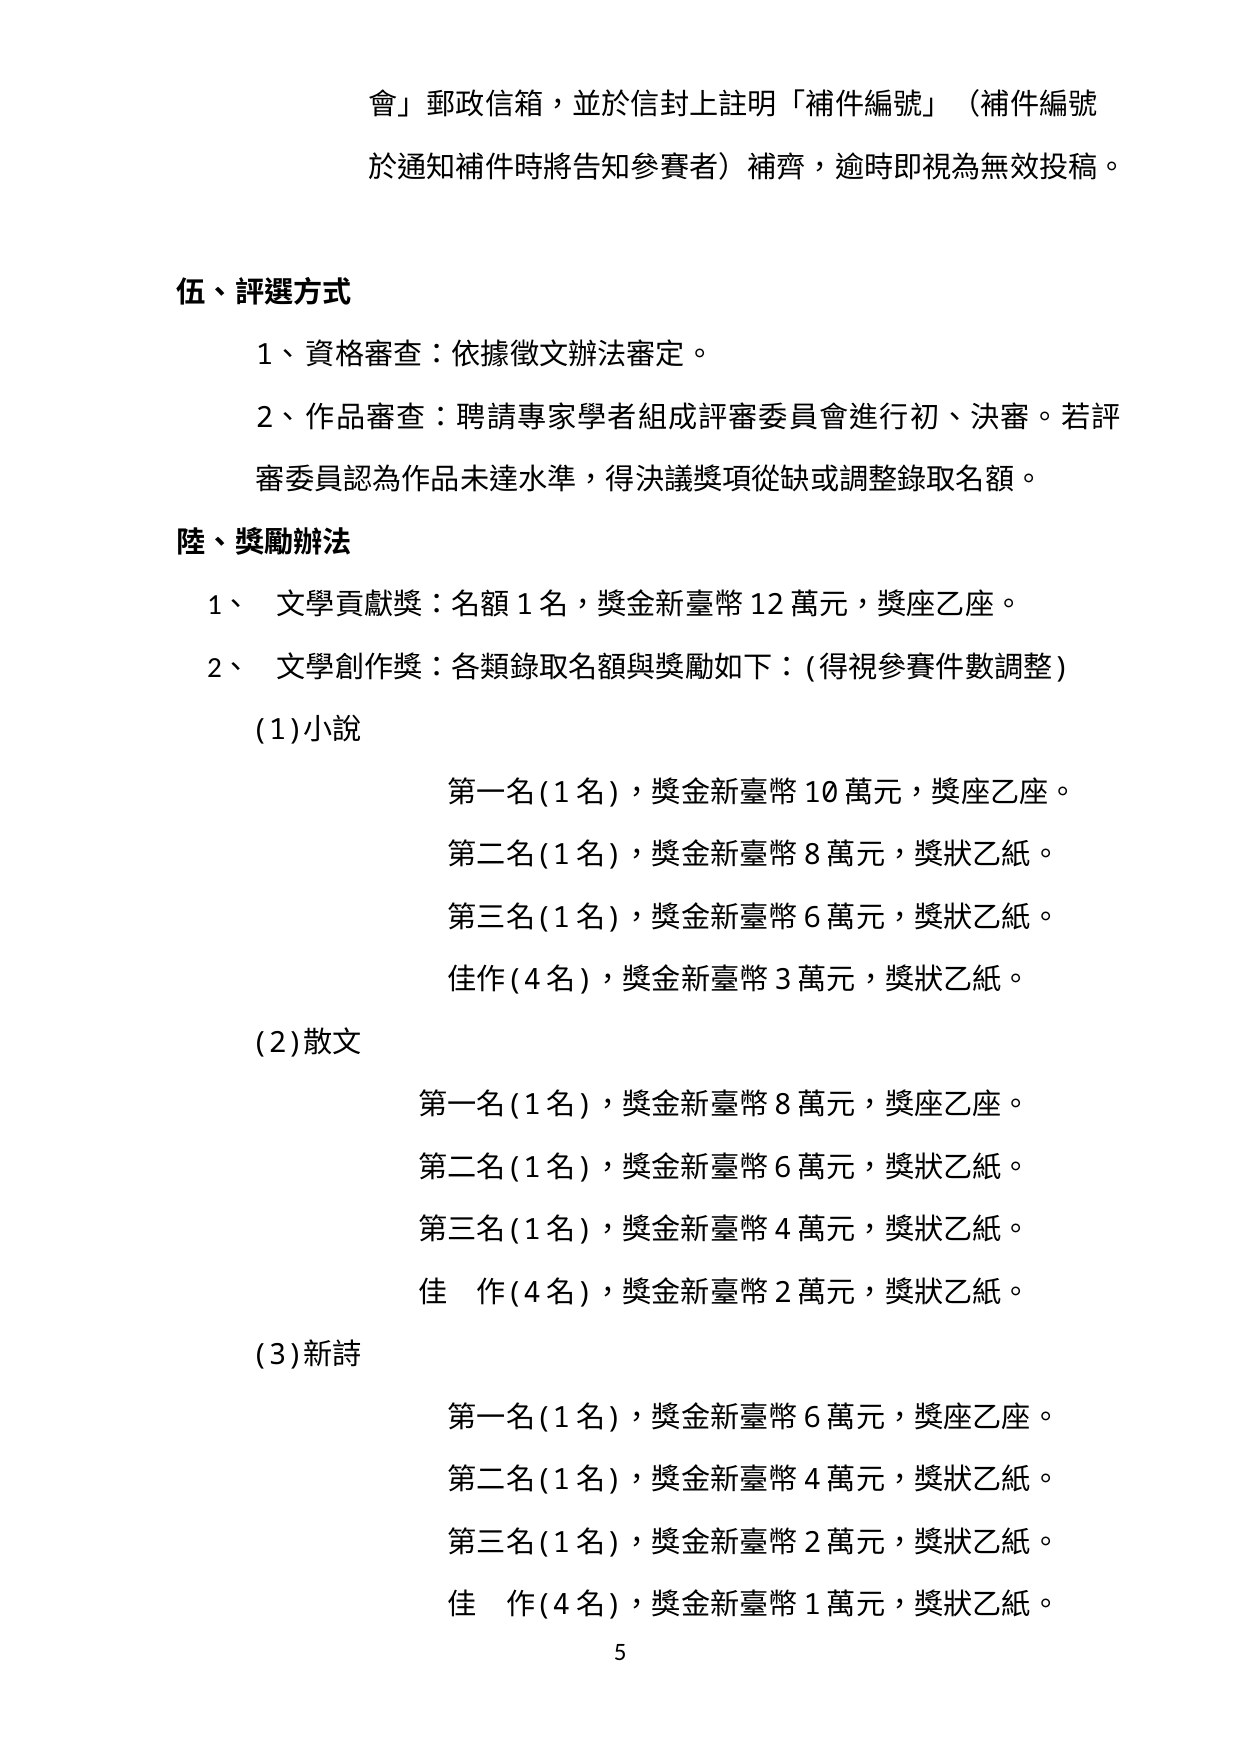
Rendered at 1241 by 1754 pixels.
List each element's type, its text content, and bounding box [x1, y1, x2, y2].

text 伍、評選方式 [176, 248, 1122, 310]
list 新詩 [251, 1310, 1122, 1373]
text 第二名(1名)，獎金新臺幣4萬元，獎狀乙紙。 [347, 1435, 1122, 1498]
list 資格審查：依據徵文辦法審定。 [256, 310, 1122, 373]
list 作品審查：聘請專家學者組成評審委員會進行初、決審。若評審委員認為作品未達水準，得決議獎項從缺或調整錄取名額。 [256, 373, 1122, 498]
text 第三名(1名)，獎金新臺幣6萬元，獎狀乙紙。 [347, 873, 1122, 935]
list 文學創作獎：各類錄取名額與獎勵如下：(得視參賽件數調整) [207, 623, 1122, 685]
list 散文 [251, 998, 1122, 1060]
text 陸、獎勵辦法 [176, 498, 1122, 560]
text 第二名(1名)，獎金新臺幣6萬元，獎狀乙紙。 [318, 1123, 1122, 1185]
list 文學貢獻獎：名額1名，獎金新臺幣12萬元，獎座乙座。 [207, 560, 1122, 623]
text 第一名(1名)，獎金新臺幣10萬元，獎座乙座。 [347, 748, 1122, 810]
text 第三名(1名)，獎金新臺幣4萬元，獎狀乙紙。 [318, 1185, 1122, 1248]
text 第三名(1名)，獎金新臺幣2萬元，獎狀乙紙。 [347, 1498, 1122, 1560]
text 佳 作(4名)，獎金新臺幣1萬元，獎狀乙紙。 [347, 1560, 1122, 1623]
text 第二名(1名)，獎金新臺幣8萬元，獎狀乙紙。 [347, 810, 1122, 873]
text 佳 作(4名)，獎金新臺幣2萬元，獎狀乙紙。 [318, 1248, 1122, 1310]
text 佳作(4名)，獎金新臺幣3萬元，獎狀乙紙。 [347, 935, 1122, 998]
list 小說 [251, 685, 1122, 748]
text 第一名(1名)，獎金新臺幣6萬元，獎座乙座。 [347, 1373, 1122, 1435]
text 第一名(1名)，獎金新臺幣8萬元，獎座乙座。 [318, 1060, 1122, 1123]
text 參賽者如須補繳紙本文件（如報名表、作品、身分證明影本等），承辦單位得以電子郵件、傳真、簡訊或其他電子文件通知，並視為自行送達。參賽者應確保所提供之電子郵件信箱、行動電話等通訊資料可正常使用，以備承辦單位通知。參賽者應於接獲補件通知之日起3日內（以郵戳為憑），以限時掛號郵寄至「第八屆臺中文學獎徵選委員會」郵政信箱，並於信封上註明「補件編號」（補件編號於通知補件時將告知參賽者）補齊，逾時即視為無效投稿。 [368, 60, 1122, 185]
